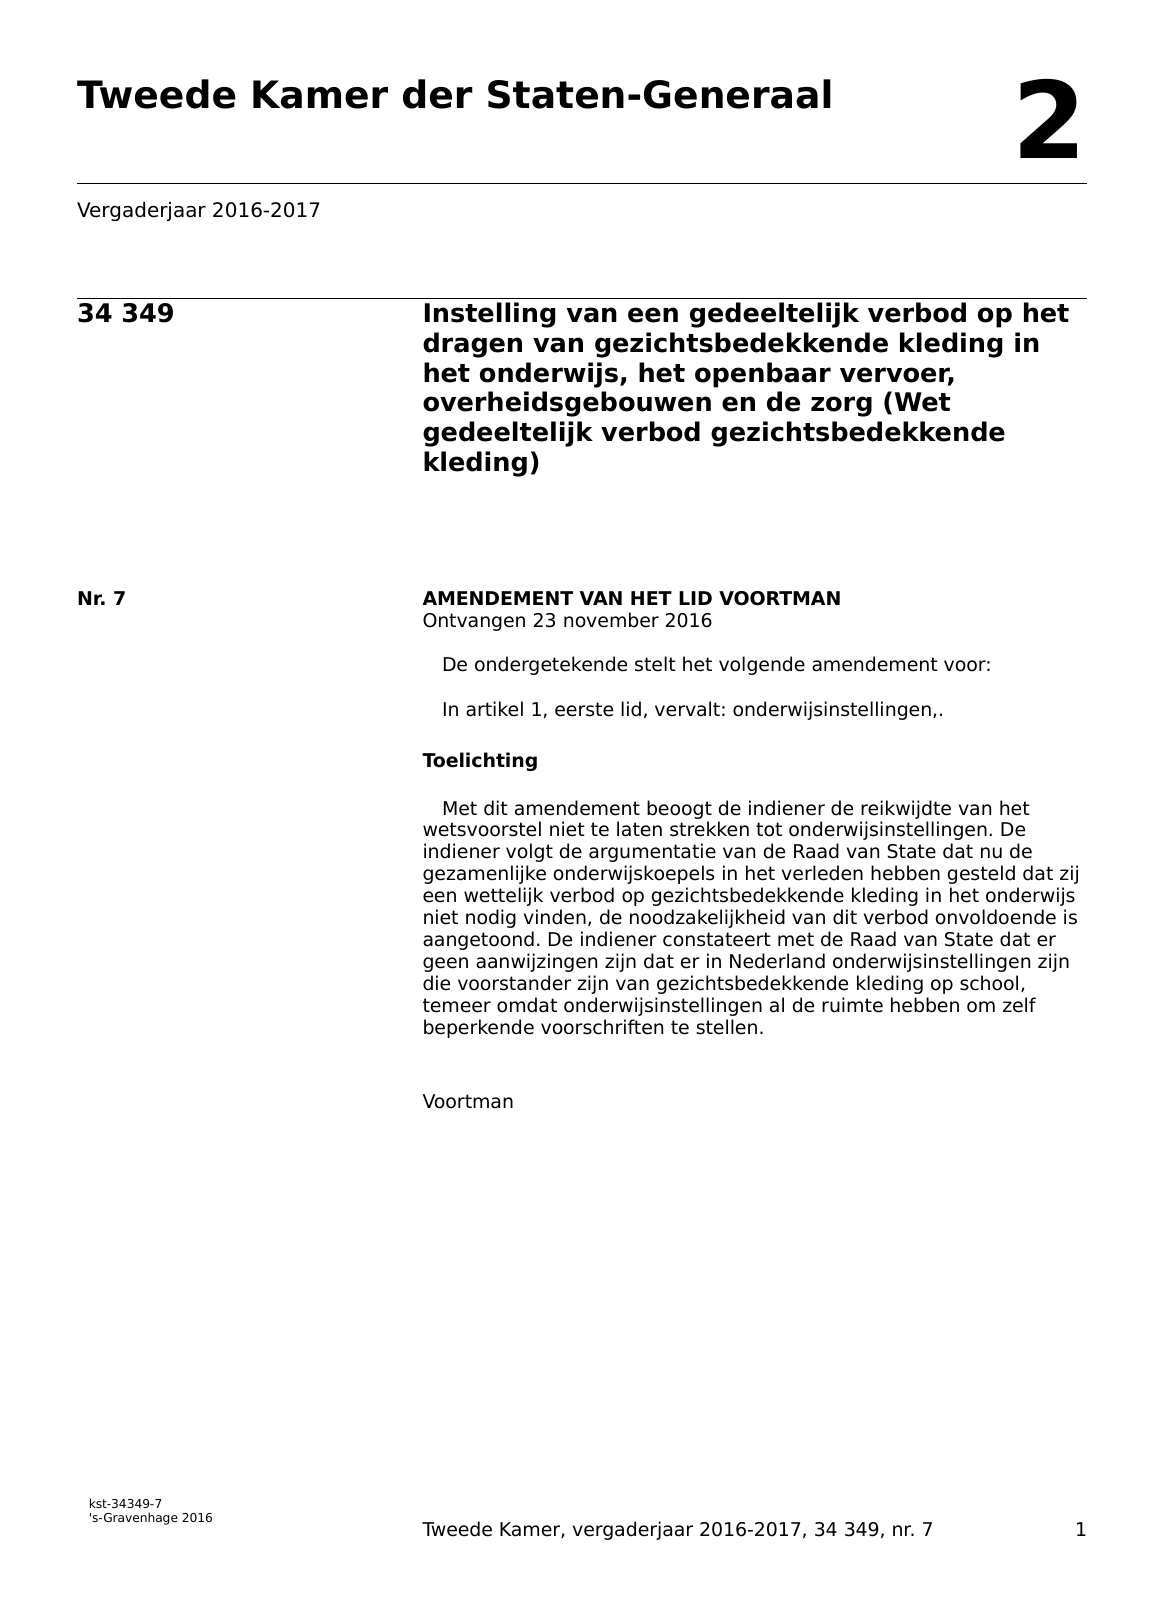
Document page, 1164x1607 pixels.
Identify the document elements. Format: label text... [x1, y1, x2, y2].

text In artikel 1, eerste lid, vervalt: onderwijsinstellingen,. [422, 698, 1087, 720]
subtitle 34 349 Instelling van een gedeeltelijk verbod op het dragen van gezichtsbedekkende kleding in het onderwijs, het openbaar vervoer, overheidsgebouwen en de zorg (Wet gedeeltelijk verbod gezichtsbedekkende kleding) [77, 299, 1087, 477]
subtitle Nr. 7 AMENDEMENT VAN HET LID VOORTMAN [77, 588, 1087, 610]
text kst-34349-7 [88, 1497, 323, 1511]
text Ontvangen 23 november 2016 [422, 610, 1087, 632]
text Met dit amendement beoogt de indiener de reikwijdte van het wetsvoorstel niet te laten strekken tot onderwijsinstellingen. De indiener volgt de argumentatie van de Raad van State dat nu de gezamenlijke onderwijskoepels in het verleden hebben gesteld dat zij een wettelijk verbod op gezichtsbedekkende kleding in het onderwijs niet nodig vinden, de noodzakelijkheid van dit verbod onvoldoende is aangetoond. De indiener constateert met de Raad van State dat er geen aanwijzingen zijn dat er in Nederland onderwijsinstellingen zijn die voorstander zijn van gezichtsbedekkende kleding op school, temeer omdat onderwijsinstellingen al de ruimte hebben om zelf beperkende voorschriften te stellen. [422, 797, 1087, 1039]
table_header 2 [886, 59, 1087, 183]
text Voortman [422, 1069, 1087, 1113]
table_header Tweede Kamer der Staten-Generaal [77, 59, 886, 183]
text De ondergetekende stelt het volgende amendement voor: [422, 654, 1087, 676]
text 's-Gravenhage 2016 [88, 1511, 323, 1525]
subtitle Toelichting [422, 750, 1087, 772]
table_cell Vergaderjaar 2016-2017 [77, 184, 1087, 298]
